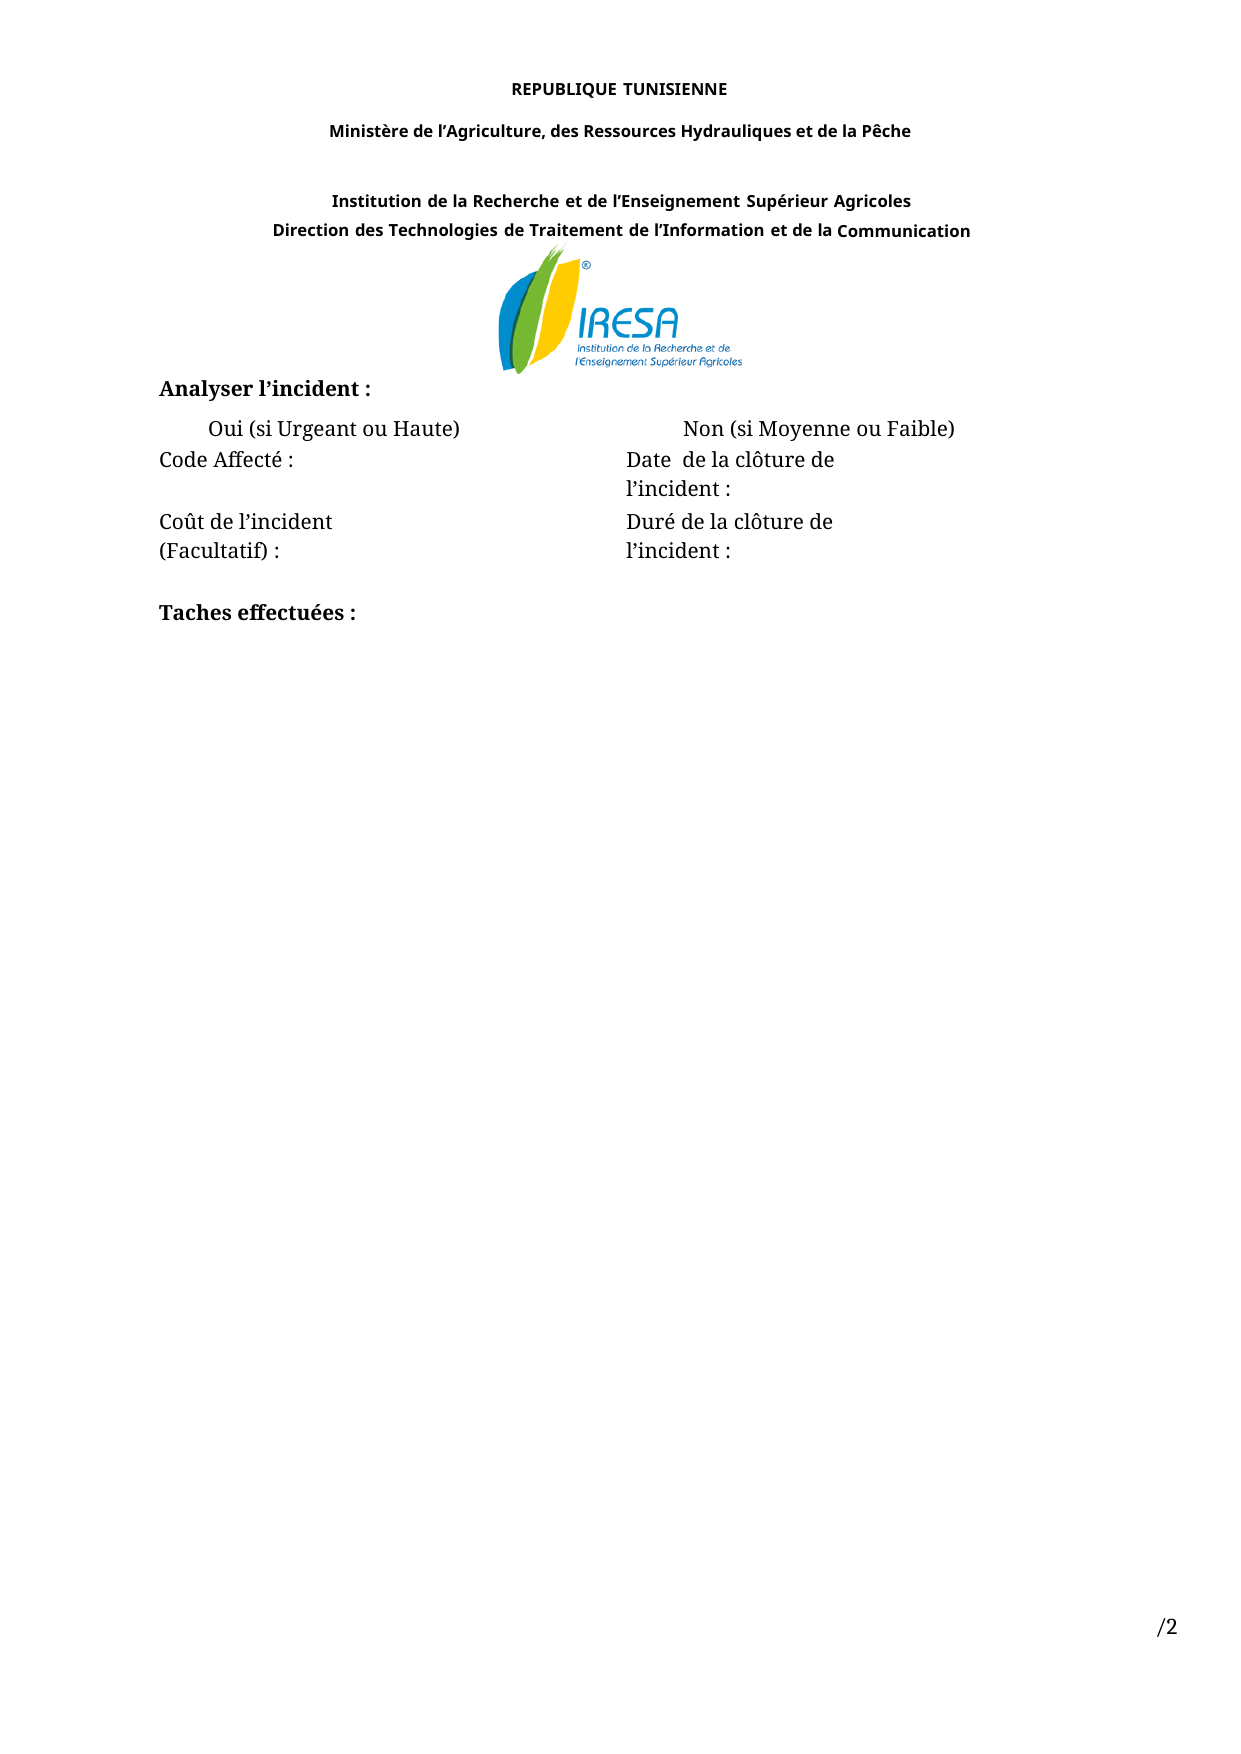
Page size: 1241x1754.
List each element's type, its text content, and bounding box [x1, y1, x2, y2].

table_cell Non (si Moyenne ou Faible) [672, 414, 1153, 445]
table_header [732, 638, 935, 668]
table_header [206, 638, 433, 668]
table_cell Duré de la clôture de l’incident : [615, 507, 918, 569]
table_cell [919, 507, 1153, 569]
table_header [982, 638, 1160, 668]
table_cell [463, 507, 615, 569]
table_header [684, 638, 732, 668]
table_cell [148, 414, 197, 445]
table_cell Coût de l’incident (Facultatif) : [148, 507, 463, 569]
table_cell [919, 445, 1153, 507]
table_header [935, 638, 982, 668]
table_cell Code Affecté : [148, 445, 463, 507]
table_cell Oui (si Urgeant ou Haute) [197, 414, 615, 445]
table_header Analyser l’incident : [148, 374, 1153, 414]
table_cell [463, 445, 615, 507]
table_header [159, 638, 206, 668]
table_header [486, 638, 684, 668]
table_cell Date de la clôture de l’incident : [615, 445, 918, 507]
table_cell [615, 414, 672, 445]
table_cell Taches effectuées : [148, 569, 1153, 638]
table_header [433, 638, 486, 668]
